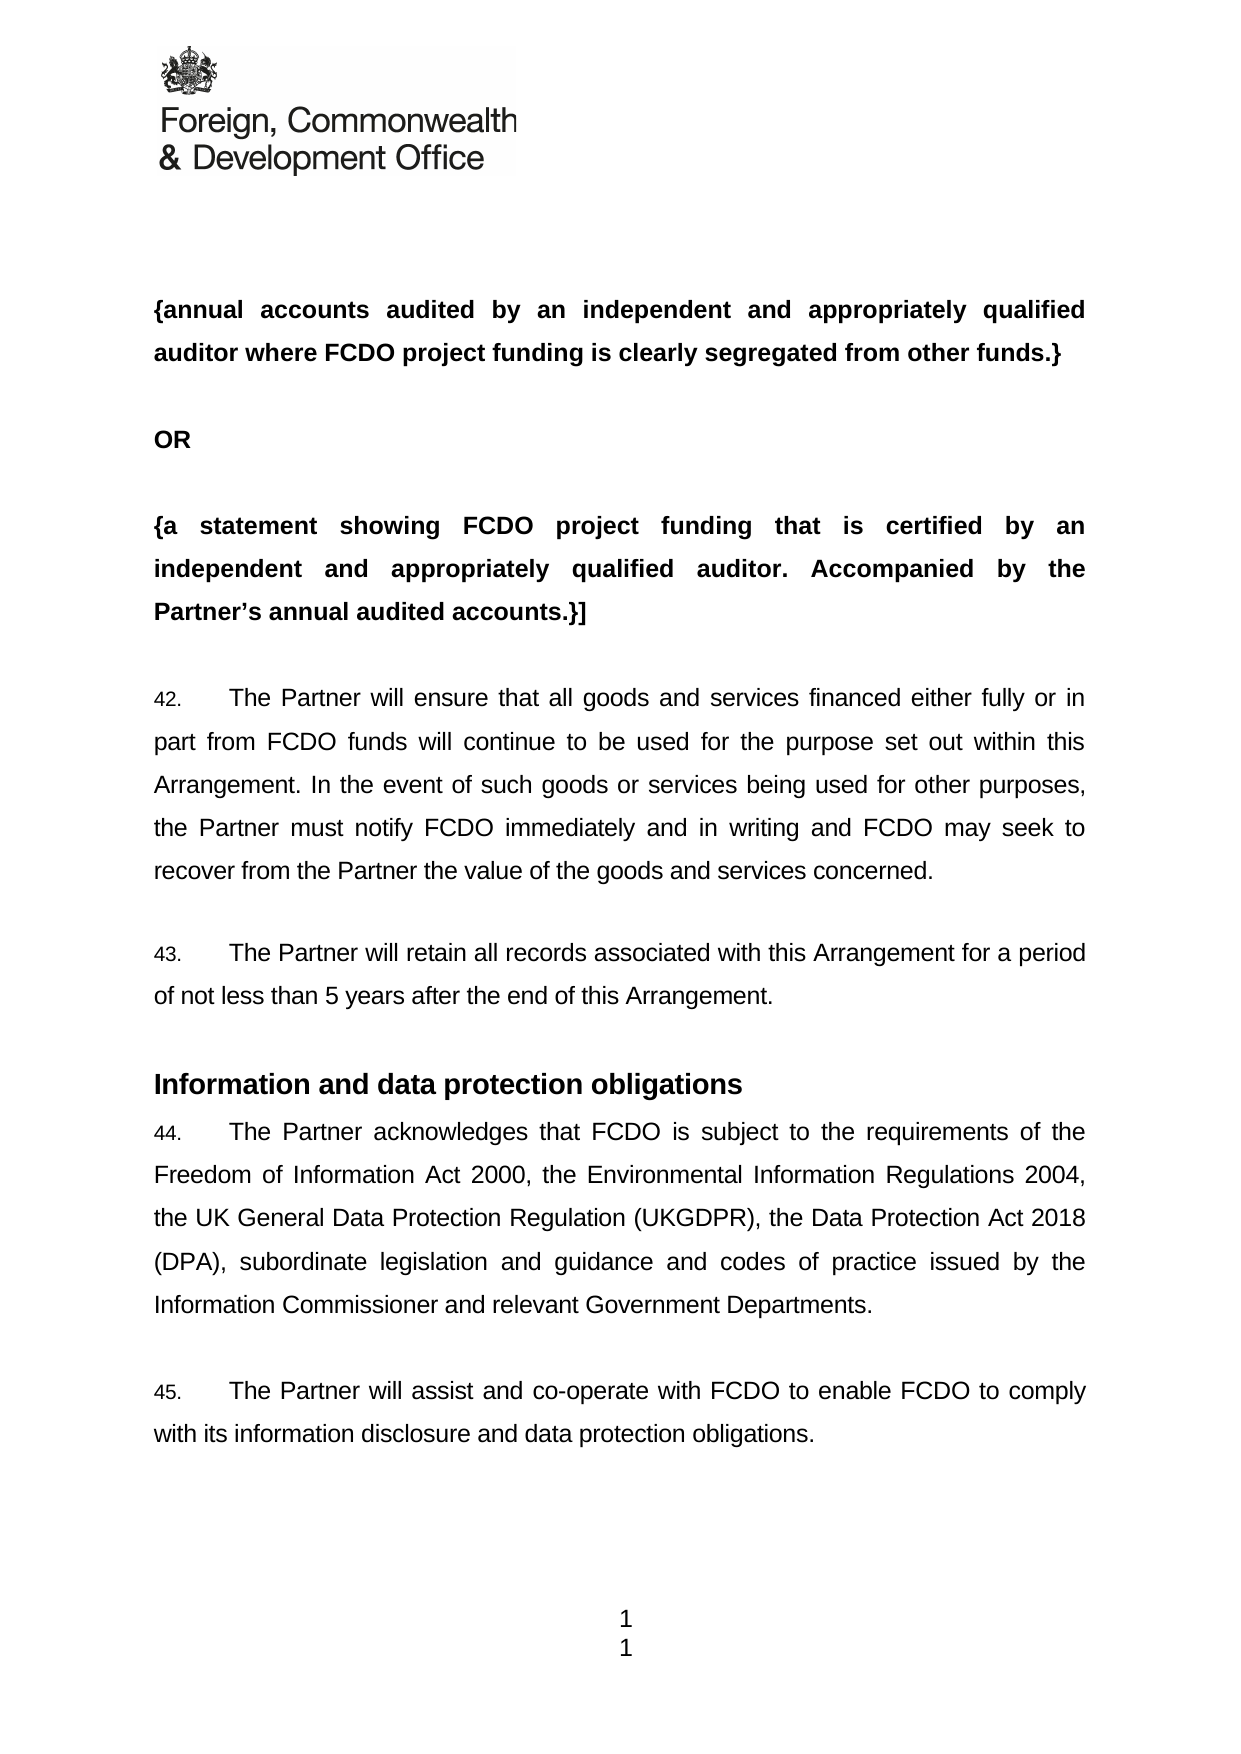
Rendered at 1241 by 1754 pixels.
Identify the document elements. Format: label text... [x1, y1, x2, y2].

text OR [153, 425, 1087, 453]
list The Partner acknowledges that FCDO is subject to the requirements of the Freedom of Information Act 2000, the Environmental Information Regulations 2004, the UK General Data Protection Regulation (UKGDPR), the Data Protection Act 2018 (DPA), subordinate legislation and guidance and codes of practice issued by the Information Commissioner and relevant Government Departments. [153, 1117, 1087, 1318]
list The Partner will assist and co-operate with FCDO to enable FCDO to comply with its information disclosure and data protection obligations. [153, 1376, 1087, 1448]
list The Partner will retain all records associated with this Arrangement for a period of not less than 5 years after the end of this Arrangement. [153, 937, 1087, 1009]
text {a statement showing FCDO project funding that is certified by an independent and appropriately qualified auditor. Accompanied by the Partner’s annual audited accounts.}] [153, 511, 1087, 626]
list The Partner will ensure that all goods and services financed either fully or in part from FCDO funds will continue to be used for the purpose set out within this Arrangement. In the event of such goods or services being used for other purposes, the Partner must notify FCDO immediately and in writing and FCDO may seek to recover from the Partner the value of the goods and services concerned. [153, 683, 1087, 885]
text Information and data protection obligations [153, 1067, 1087, 1100]
text {annual accounts audited by an independent and appropriately qualified auditor where FCDO project funding is clearly segregated from other funds.} [153, 295, 1087, 367]
